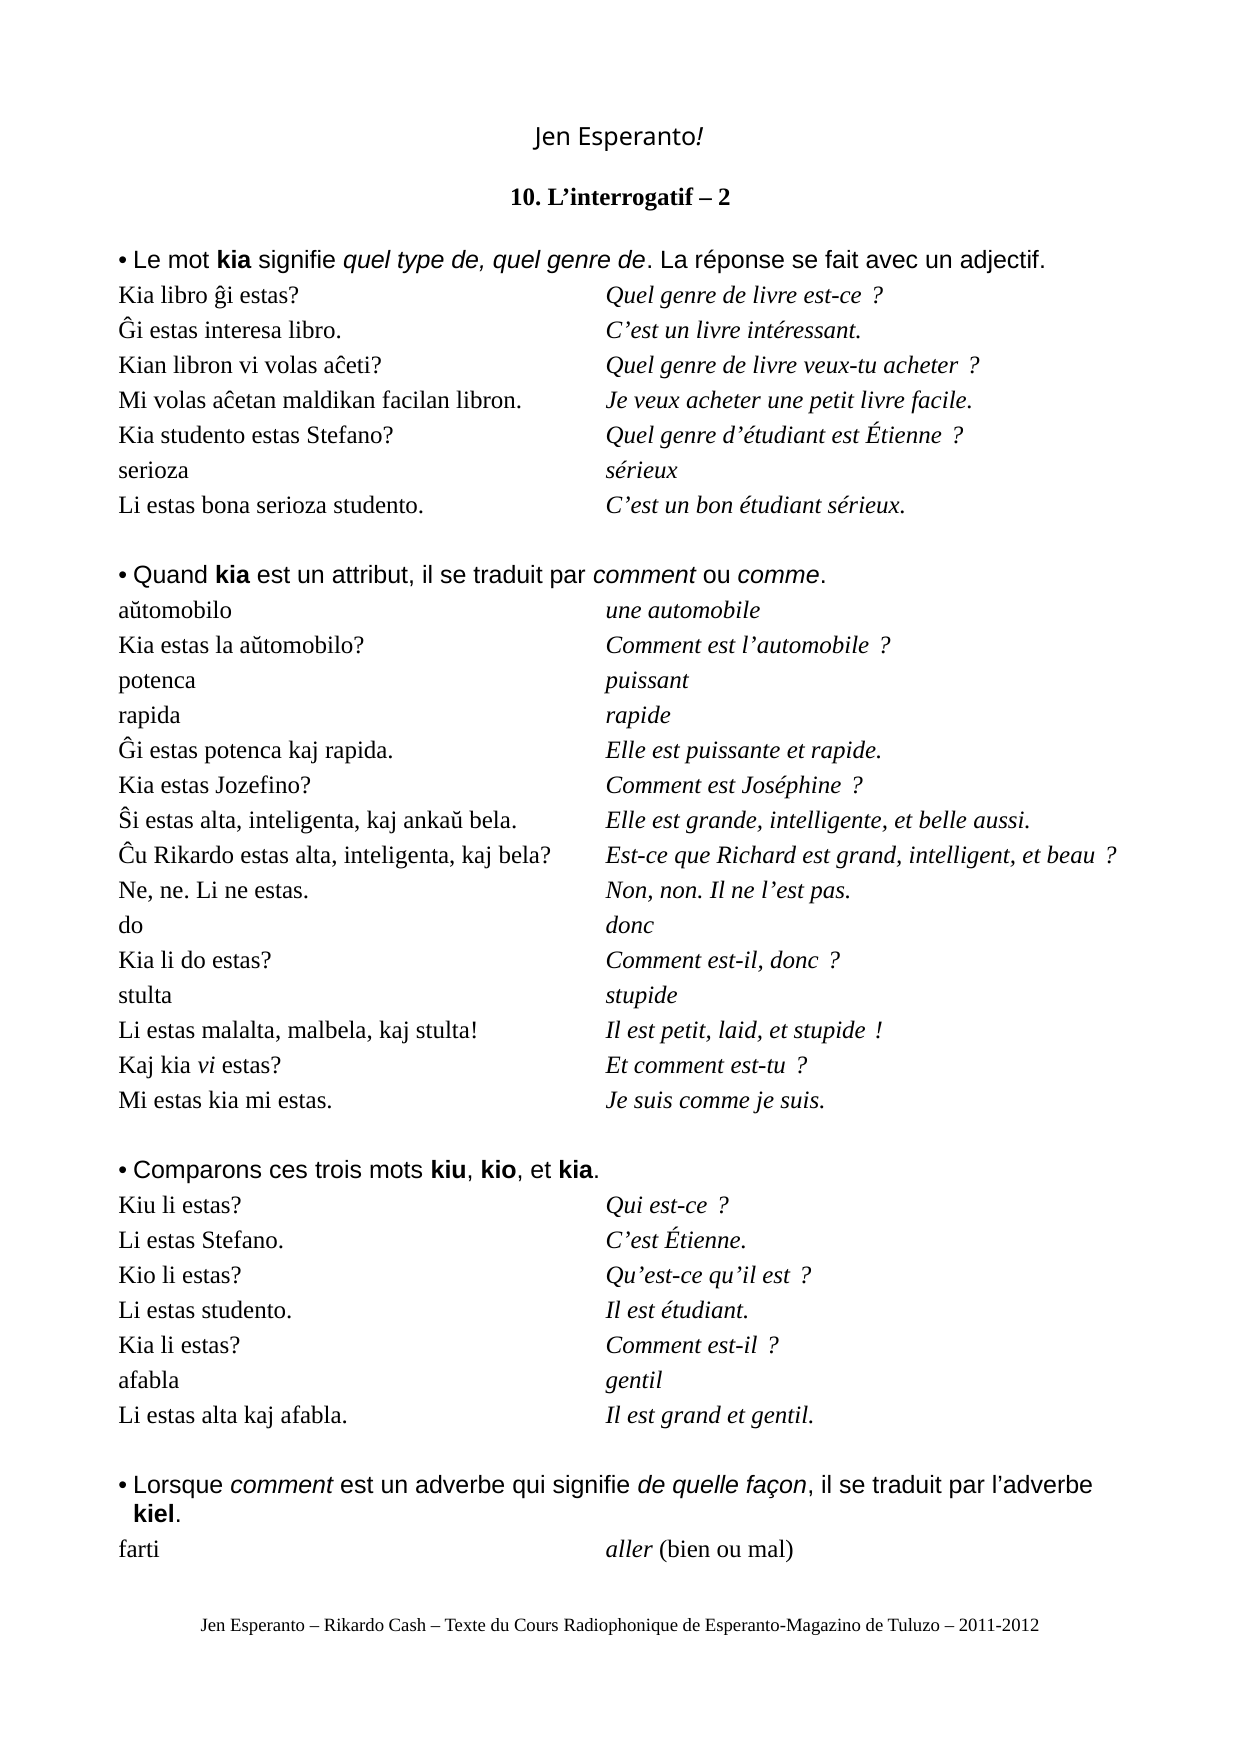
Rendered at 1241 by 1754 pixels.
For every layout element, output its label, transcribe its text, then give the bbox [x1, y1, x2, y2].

text Kian libron vi volas aĉeti? Quel genre de livre veux-tu acheter ? [118, 350, 1122, 379]
text Li estas Stefano. C’est Étienne. [118, 1225, 1122, 1254]
text Kia li estas? Comment est-il ? [118, 1330, 1122, 1359]
text • Quand kia est un attribut, il se traduit par comment ou comme. [118, 560, 1122, 589]
text Ĝi estas interesa libro. C’est un livre intéressant. [118, 315, 1122, 344]
text Mi volas aĉetan maldikan facilan libron. Je veux acheter une petit livre facile. [118, 385, 1122, 414]
text Li estas studento. Il est étudiant. [118, 1295, 1122, 1324]
text Kia estas Jozefino? Comment est Joséphine ? [118, 770, 1122, 799]
text afabla gentil [118, 1365, 1122, 1394]
text Kia studento estas Stefano? Quel genre d’étudiant est Étienne ? [118, 420, 1122, 449]
text Kio li estas? Qu’est-ce qu’il est ? [118, 1260, 1122, 1289]
text rapida rapide [118, 700, 1122, 729]
text Kaj kia vi estas? Et comment est-tu ? [118, 1050, 1122, 1079]
text Ĉu Rikardo estas alta, inteligenta, kaj bela? Est-ce que Richard est grand, intelligent, et beau ? [118, 840, 1122, 869]
text potenca puissant [118, 665, 1122, 694]
text Kia libro ĝi estas? Quel genre de livre est-ce ? [118, 280, 1122, 309]
text • Le mot kia signifie quel type de, quel genre de. La réponse se fait avec un adjectif. [118, 245, 1122, 274]
text do donc [118, 910, 1122, 939]
text stulta stupide [118, 980, 1122, 1009]
text • Lorsque comment est un adverbe qui signifie de quelle façon, il se traduit par l’adverbe kiel. [118, 1470, 1122, 1528]
text serioza sérieux [118, 455, 1122, 484]
text Ne, ne. Li ne estas. Non, non. Il ne l’est pas. [118, 875, 1122, 904]
text • Comparons ces trois mots kiu, kio, et kia. [118, 1155, 1122, 1184]
text Mi estas kia mi estas. Je suis comme je suis. [118, 1085, 1122, 1114]
text Ŝi estas alta, inteligenta, kaj ankaŭ bela. Elle est grande, intelligente, et belle aussi. [118, 805, 1122, 834]
text aŭtomobilo une automobile [118, 595, 1122, 624]
text Li estas alta kaj afabla. Il est grand et gentil. [118, 1400, 1122, 1429]
text Kia li do estas? Comment est-il, donc ? [118, 945, 1122, 974]
text Li estas malalta, malbela, kaj stulta! Il est petit, laid, et stupide ! [118, 1015, 1122, 1044]
text Li estas bona serioza studento. C’est un bon étudiant sérieux. [118, 490, 1122, 519]
text Ĝi estas potenca kaj rapida. Elle est puissante et rapide. [118, 735, 1122, 764]
text Kiu li estas? Qui est-ce ? [118, 1190, 1122, 1219]
text 10. L’interrogatif – 2 [118, 182, 1122, 210]
text Kia estas la aŭtomobilo? Comment est l’automobile ? [118, 630, 1122, 659]
text farti aller (bien ou mal) [118, 1534, 1122, 1563]
